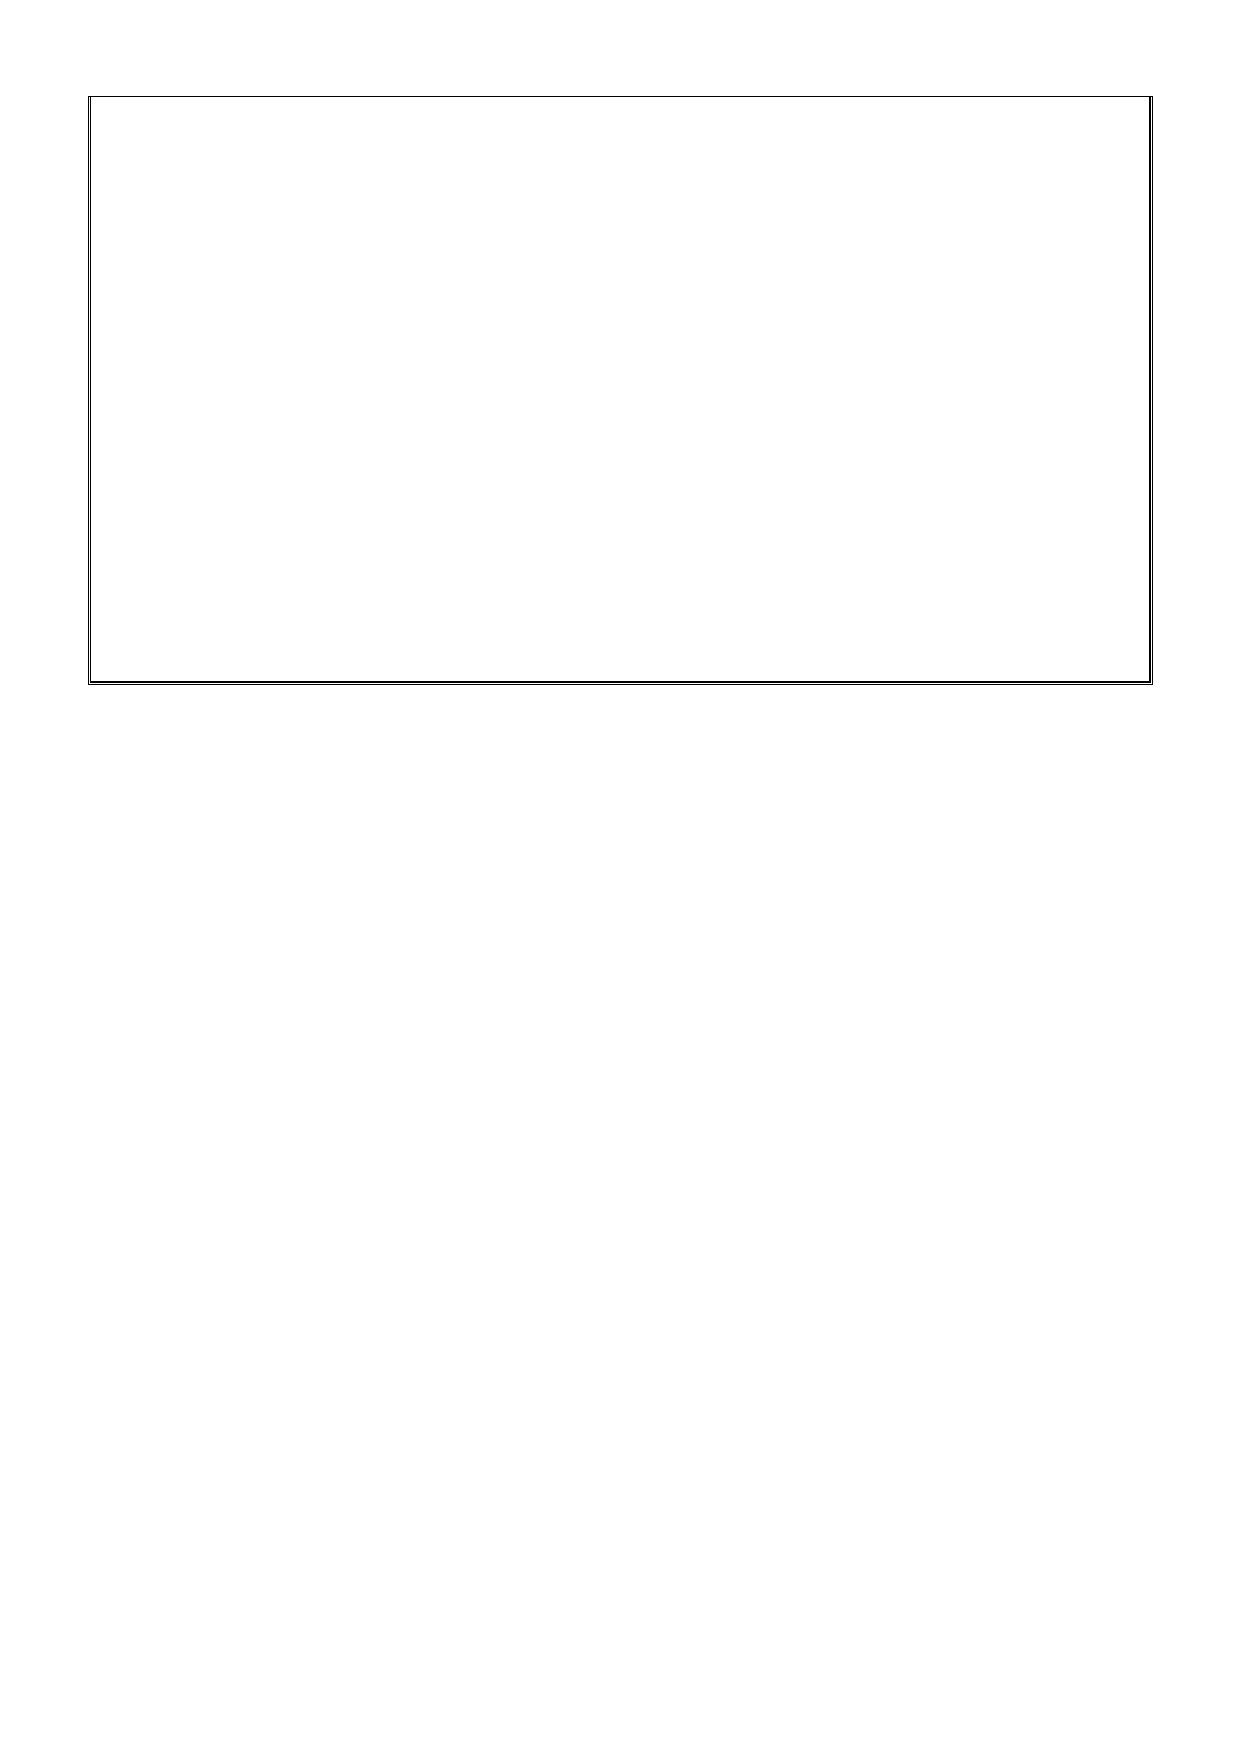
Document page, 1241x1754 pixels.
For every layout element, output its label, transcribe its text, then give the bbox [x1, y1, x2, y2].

table_cell 申請者簽名確認__________________ [91, 97, 1149, 681]
